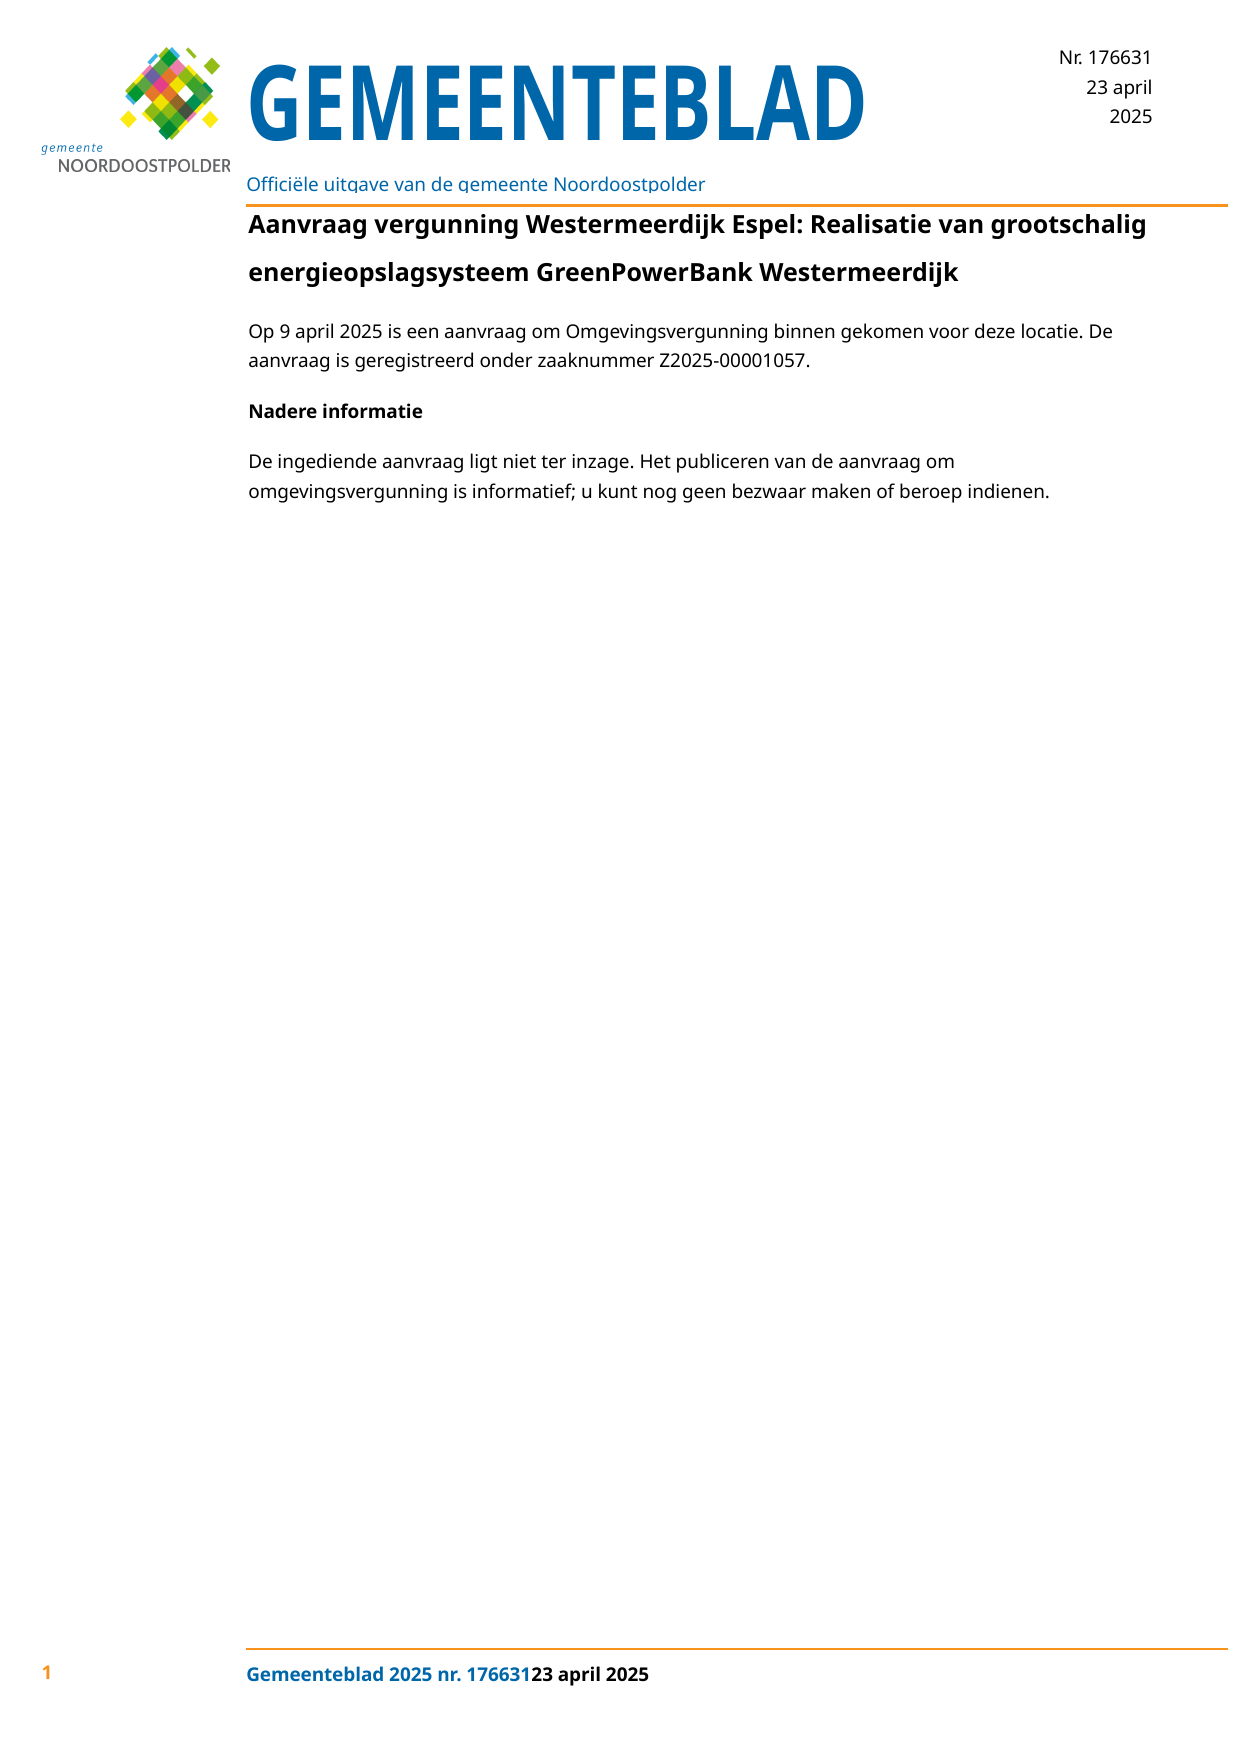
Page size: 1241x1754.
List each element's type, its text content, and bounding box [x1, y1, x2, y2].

text Nadere informatie [248, 398, 1152, 424]
text Op 9 april 2025 is een aanvraag om Omgevingsvergunning binnen gekomen voor deze locatie. De aanvraag is geregistreerd onder zaaknummer Z2025-00001057. [248, 318, 1152, 373]
picture [41, 47, 231, 172]
text Aanvraag vergunning Westermeerdijk Espel: Realisatie van grootschalig energieopslagsysteem GreenPowerBank Westermeerdijk [248, 207, 1152, 288]
text De ingediende aanvraag ligt niet ter inzage. Het publiceren van de aanvraag om omgevingsvergunning is informatief; u kunt nog geen bezwaar maken of beroep indienen. [248, 448, 1152, 504]
